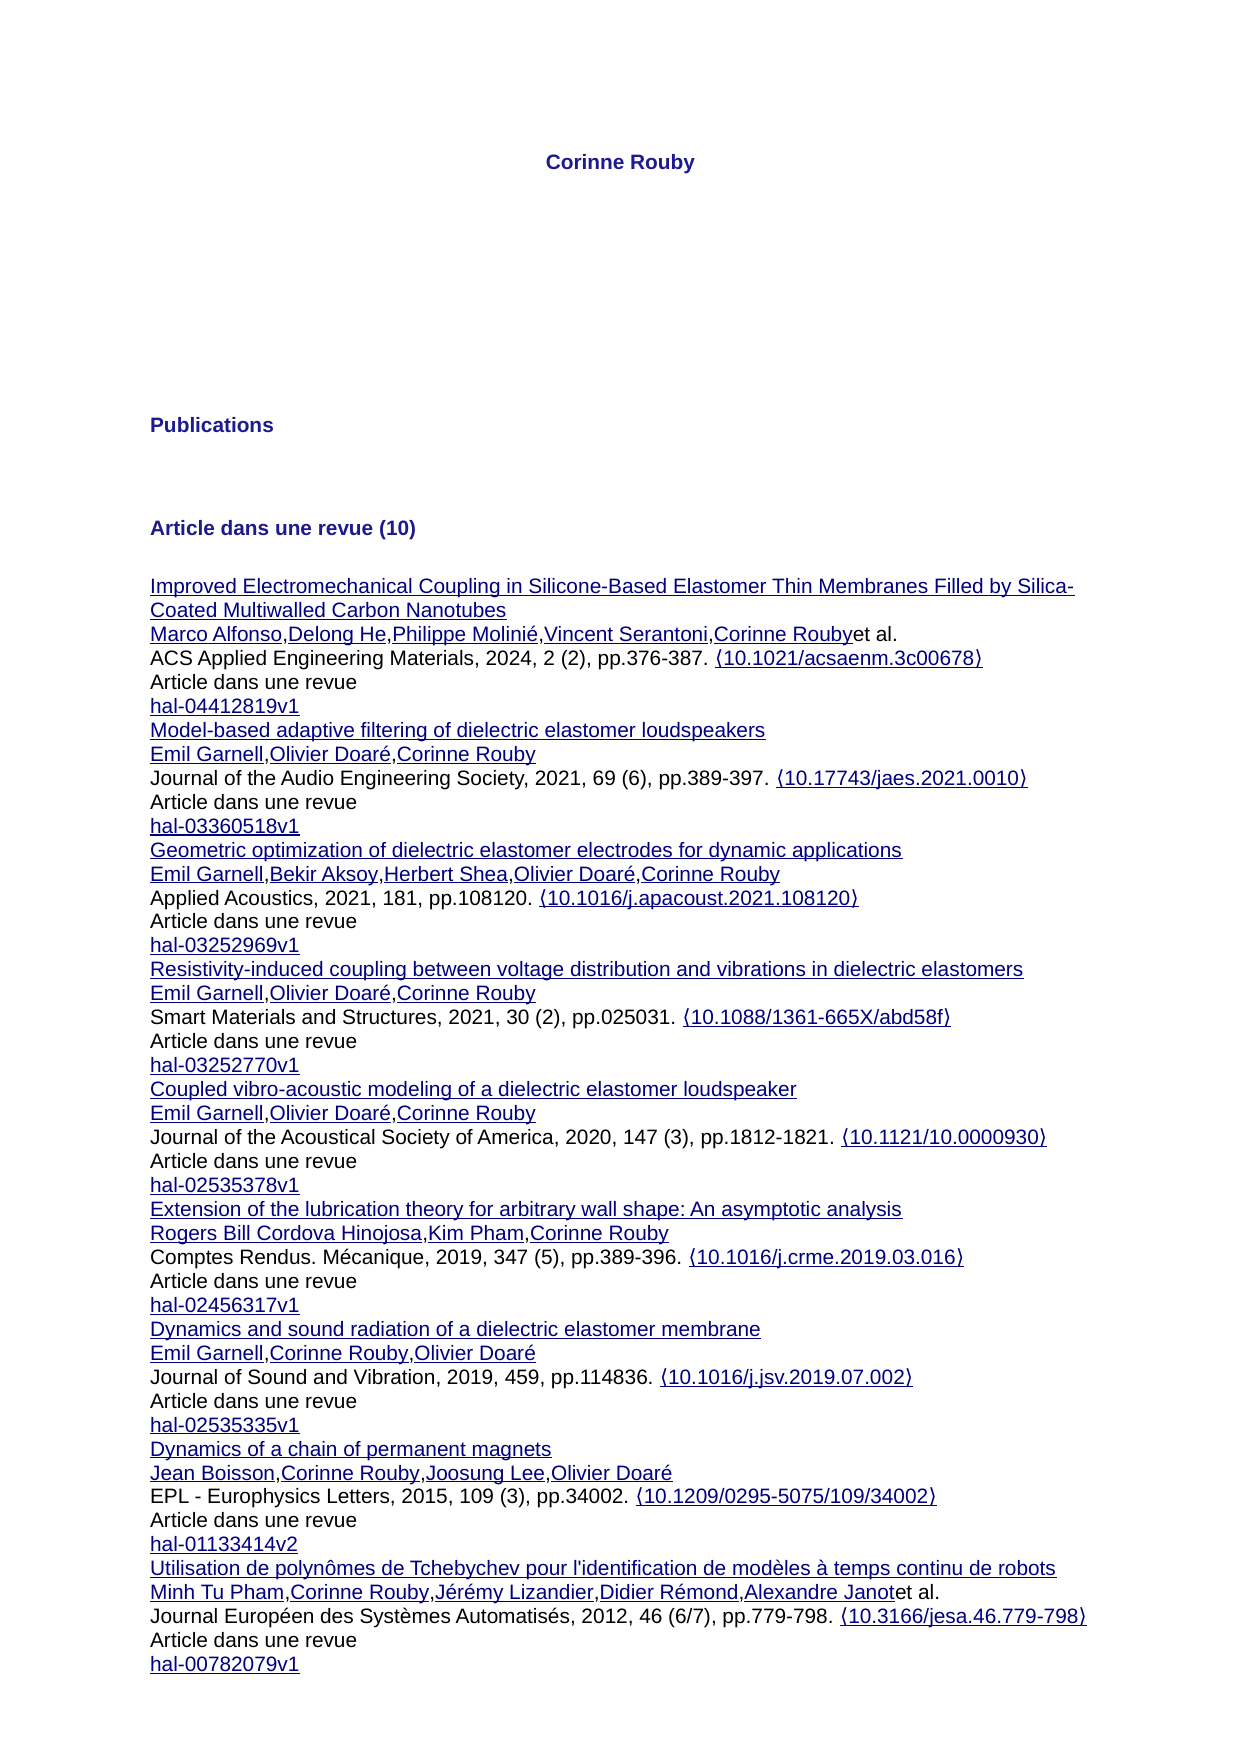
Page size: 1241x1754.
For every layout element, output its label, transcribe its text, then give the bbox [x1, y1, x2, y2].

table_cell Resistivity-induced coupling between voltage distribution and vibrations in dielectric elastomers Emil Garnell,Olivier Doaré,Corinne Rouby Smart Materials and Structures, 2021, 30 (2), pp.025031. ⟨10.1088/1361-665X/abd58f⟩ Article dans une revue hal-03252770v1 [150, 957, 1090, 1077]
table_cell Model-based adaptive filtering of dielectric elastomer loudspeakers Emil Garnell,Olivier Doaré,Corinne Rouby Journal of the Audio Engineering Society, 2021, 69 (6), pp.389-397. ⟨10.17743/jaes.2021.0010⟩ Article dans une revue hal-03360518v1 [150, 718, 1090, 837]
table_cell Geometric optimization of dielectric elastomer electrodes for dynamic applications Emil Garnell,Bekir Aksoy,Herbert Shea,Olivier Doaré,Corinne Rouby Applied Acoustics, 2021, 181, pp.108120. ⟨10.1016/j.apacoust.2021.108120⟩ Article dans une revue hal-03252969v1 [150, 838, 1090, 957]
subtitle Corinne Rouby [150, 150, 1090, 174]
table_cell Extension of the lubrication theory for arbitrary wall shape: An asymptotic analysis Rogers Bill Cordova Hinojosa,Kim Pham,Corinne Rouby Comptes Rendus. Mécanique, 2019, 347 (5), pp.389-396. ⟨10.1016/j.crme.2019.03.016⟩ Article dans une revue hal-02456317v1 [150, 1197, 1090, 1317]
table_cell Dynamics of a chain of permanent magnets Jean Boisson,Corinne Rouby,Joosung Lee,Olivier Doaré EPL - Europhysics Letters, 2015, 109 (3), pp.34002. ⟨10.1209/0295-5075/109/34002⟩ Article dans une revue hal-01133414v2 [150, 1436, 1090, 1556]
subtitle Publications [150, 412, 1090, 436]
table_cell Coupled vibro-acoustic modeling of a dielectric elastomer loudspeaker Emil Garnell,Olivier Doaré,Corinne Rouby Journal of the Acoustical Society of America, 2020, 147 (3), pp.1812-1821. ⟨10.1121/10.0000930⟩ Article dans une revue hal-02535378v1 [150, 1077, 1090, 1197]
table_cell Utilisation de polynômes de Tchebychev pour l'identiﬁcation de modèles à temps continu de robots Minh Tu Pham,Corinne Rouby,Jérémy Lizandier,Didier Rémond,Alexandre Janotet al. Journal Européen des Systèmes Automatisés, 2012, 46 (6/7), pp.779-798. ⟨10.3166/jesa.46.779-798⟩ Article dans une revue hal-00782079v1 [150, 1556, 1090, 1676]
table_header Improved Electromechanical Coupling in Silicone-Based Elastomer Thin Membranes Filled by Silica-Coated Multiwalled Carbon Nanotubes Marco Alfonso,Delong He,Philippe Molinié,Vincent Serantoni,Corinne Roubyet al. ACS Applied Engineering Materials, 2024, 2 (2), pp.376-387. ⟨10.1021/acsaenm.3c00678⟩ Article dans une revue hal-04412819v1 [150, 574, 1090, 718]
subtitle Article dans une revue (10) [150, 516, 1090, 539]
table_cell Dynamics and sound radiation of a dielectric elastomer membrane Emil Garnell,Corinne Rouby,Olivier Doaré Journal of Sound and Vibration, 2019, 459, pp.114836. ⟨10.1016/j.jsv.2019.07.002⟩ Article dans une revue hal-02535335v1 [150, 1317, 1090, 1436]
